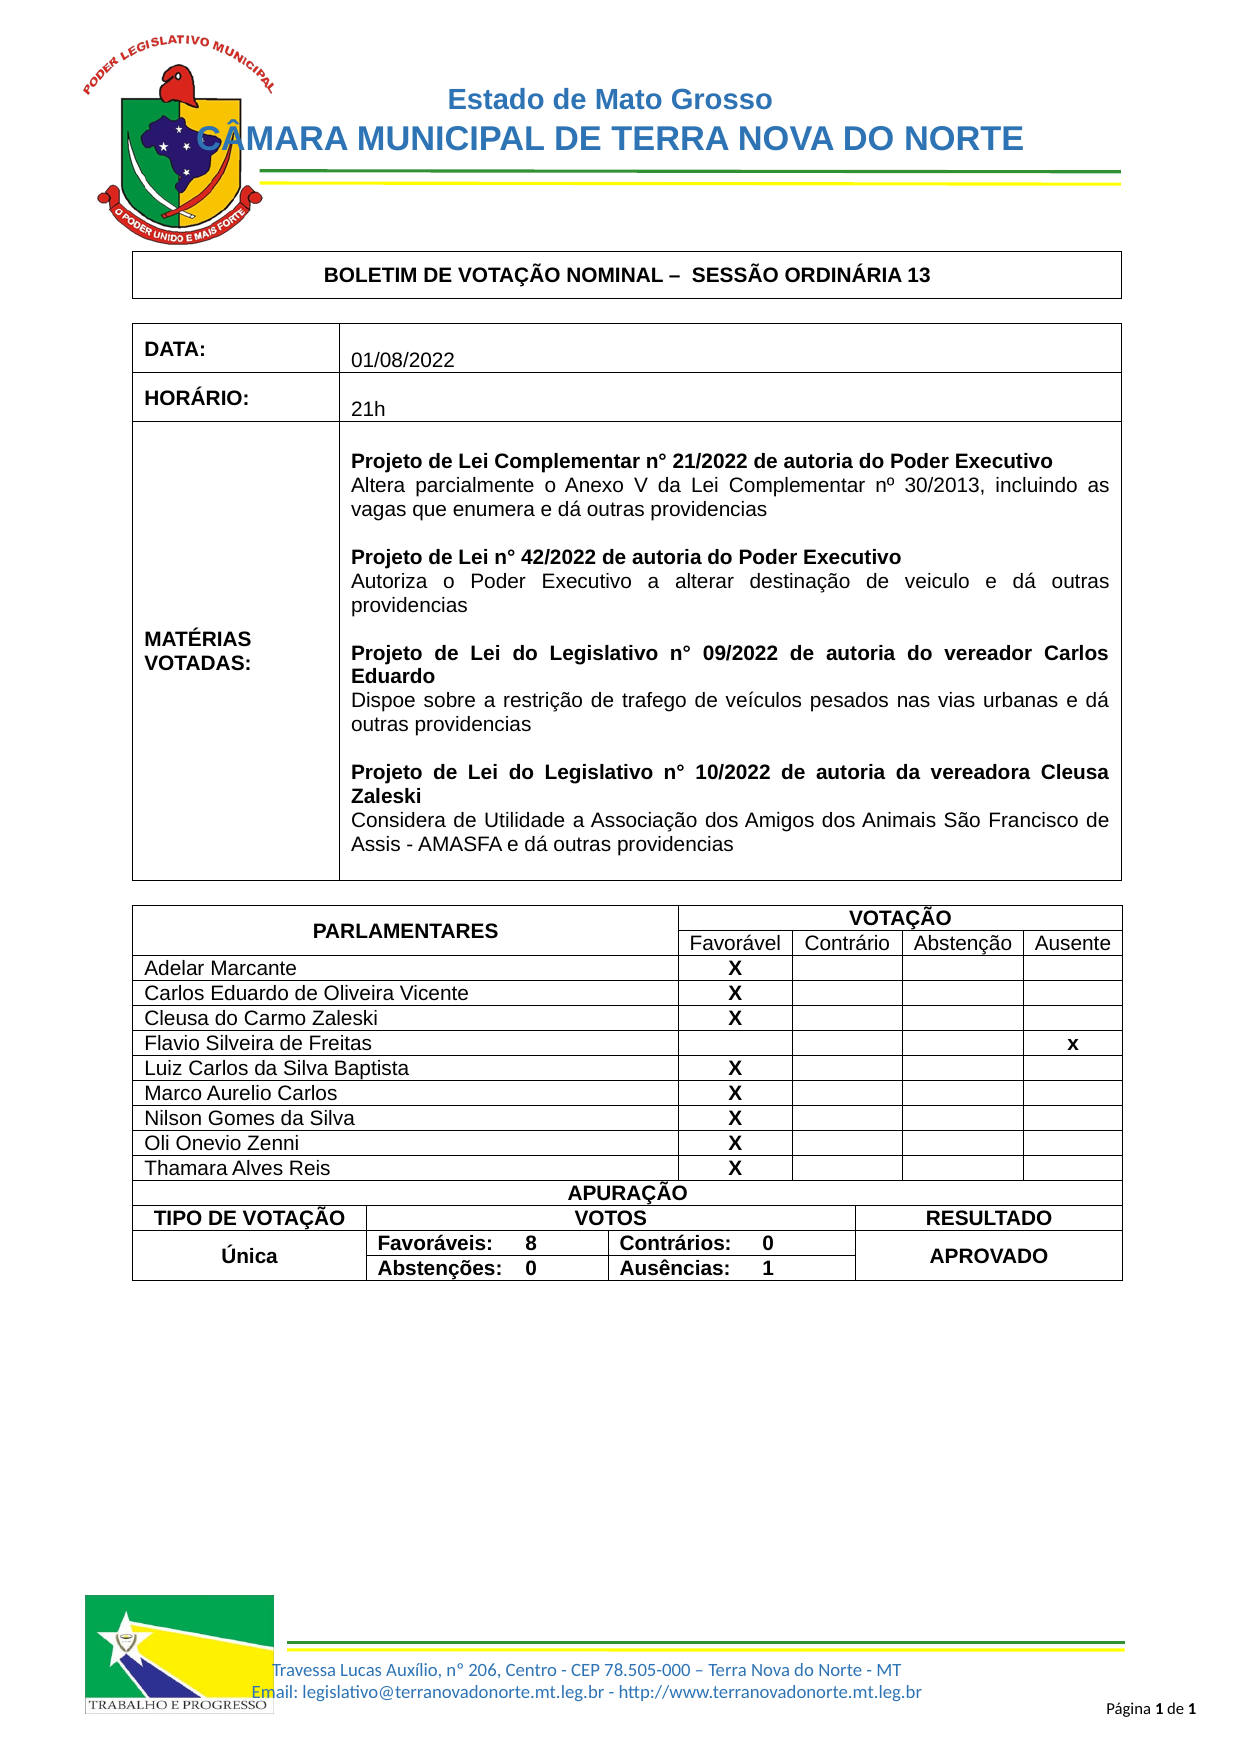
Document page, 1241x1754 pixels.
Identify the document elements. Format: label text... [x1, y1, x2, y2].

table_cell [1024, 1106, 1122, 1130]
table_cell X [679, 956, 792, 980]
table_cell X [679, 1081, 792, 1105]
table_cell Carlos Eduardo de Oliveira Vicente [133, 981, 678, 1005]
table_cell [1024, 1131, 1122, 1155]
table_cell Contrário [793, 931, 902, 955]
table_cell 8 [514, 1231, 608, 1255]
table_header DATA: [133, 324, 339, 372]
table_cell Marco Aurelio Carlos [133, 1081, 678, 1105]
table_cell [793, 1131, 902, 1155]
table_cell [793, 1006, 902, 1030]
table_header PARLAMENTARES [133, 906, 678, 955]
table_cell [793, 1081, 902, 1105]
table_cell [903, 1006, 1023, 1030]
picture [80, 30, 278, 247]
table_cell 0 [751, 1231, 855, 1255]
table_cell [903, 1106, 1023, 1130]
table_cell X [679, 1131, 792, 1155]
table_cell X [679, 1156, 792, 1180]
table_cell [679, 1031, 792, 1055]
table_cell Luiz Carlos da Silva Baptista [133, 1056, 678, 1080]
table_cell [1024, 981, 1122, 1005]
table_cell [903, 956, 1023, 980]
table_cell Flavio Silveira de Freitas [133, 1031, 678, 1055]
table_header VOTAÇÃO [679, 906, 1122, 930]
table_cell HORÁRIO: [133, 373, 339, 421]
table_cell [793, 956, 902, 980]
table_cell [793, 1056, 902, 1080]
table_cell [793, 981, 902, 1005]
table_cell [1024, 1156, 1122, 1180]
table_cell APURAÇÃO [133, 1181, 1122, 1205]
table_cell [903, 1056, 1023, 1080]
table_cell [1024, 1081, 1122, 1105]
table_cell Abstenção [903, 931, 1023, 955]
table_cell X [679, 1106, 792, 1130]
table_cell Abstenções: [367, 1256, 514, 1280]
table_header BOLETIM DE VOTAÇÃO NOMINAL – SESSÃO ORDINÁRIA 13 [133, 252, 1121, 298]
table_cell [903, 1081, 1023, 1105]
table_cell 1 [751, 1256, 855, 1280]
table_cell [793, 1106, 902, 1130]
table_cell Contrários: [609, 1231, 751, 1255]
table_cell Thamara Alves Reis [133, 1156, 678, 1180]
table_cell Ausente [1024, 931, 1122, 955]
table_cell [903, 1131, 1023, 1155]
table_cell 0 [514, 1256, 608, 1280]
table_cell VOTOS [367, 1206, 855, 1230]
table_cell Oli Onevio Zenni [133, 1131, 678, 1155]
table_header 01/08/2022 [340, 324, 1121, 372]
table_cell 21h [340, 373, 1121, 421]
table_cell Adelar Marcante [133, 956, 678, 980]
table_cell X [679, 1006, 792, 1030]
table_cell APROVADO [856, 1231, 1122, 1280]
table_cell RESULTADO [856, 1206, 1122, 1230]
table_cell [793, 1156, 902, 1180]
table_cell X [679, 981, 792, 1005]
table_cell Projeto de Lei Complementar n° 21/2022 de autoria do Poder Executivo Altera parcialmente o Anexo V da Lei Complementar nº 30/2013, incluindo as vagas que enumera e dá outras providencias Projeto de Lei n° 42/2022 de autoria do Poder Executivo Autoriza o Poder Executivo a alterar destinação de veiculo e dá outras providencias Projeto de Lei do Legislativo n° 09/2022 de autoria do vereador Carlos Eduardo Dispoe sobre a restrição de trafego de veículos pesados nas vias urbanas e dá outras providencias Projeto de Lei do Legislativo n° 10/2022 de autoria da vereadora Cleusa Zaleski Considera de Utilidade a Associação dos Amigos dos Animais São Francisco de Assis - AMASFA e dá outras providencias [340, 422, 1121, 880]
table_cell Cleusa do Carmo Zaleski [133, 1006, 678, 1030]
table_cell [1024, 1006, 1122, 1030]
table_cell [903, 1156, 1023, 1180]
table_cell Única [133, 1231, 366, 1280]
table_cell Favoráveis: [367, 1231, 514, 1255]
table_cell [1024, 956, 1122, 980]
table_cell MATÉRIAS VOTADAS: [133, 422, 339, 880]
picture [85, 1595, 274, 1714]
table_cell [1024, 1056, 1122, 1080]
table_cell X [679, 1056, 792, 1080]
table_cell x [1024, 1031, 1122, 1055]
table_cell TIPO DE VOTAÇÃO [133, 1206, 366, 1230]
table_cell [793, 1031, 902, 1055]
table_cell [903, 981, 1023, 1005]
table_cell Nilson Gomes da Silva [133, 1106, 678, 1130]
table_cell [903, 1031, 1023, 1055]
table_cell Favorável [679, 931, 792, 955]
table_cell Ausências: [609, 1256, 751, 1280]
